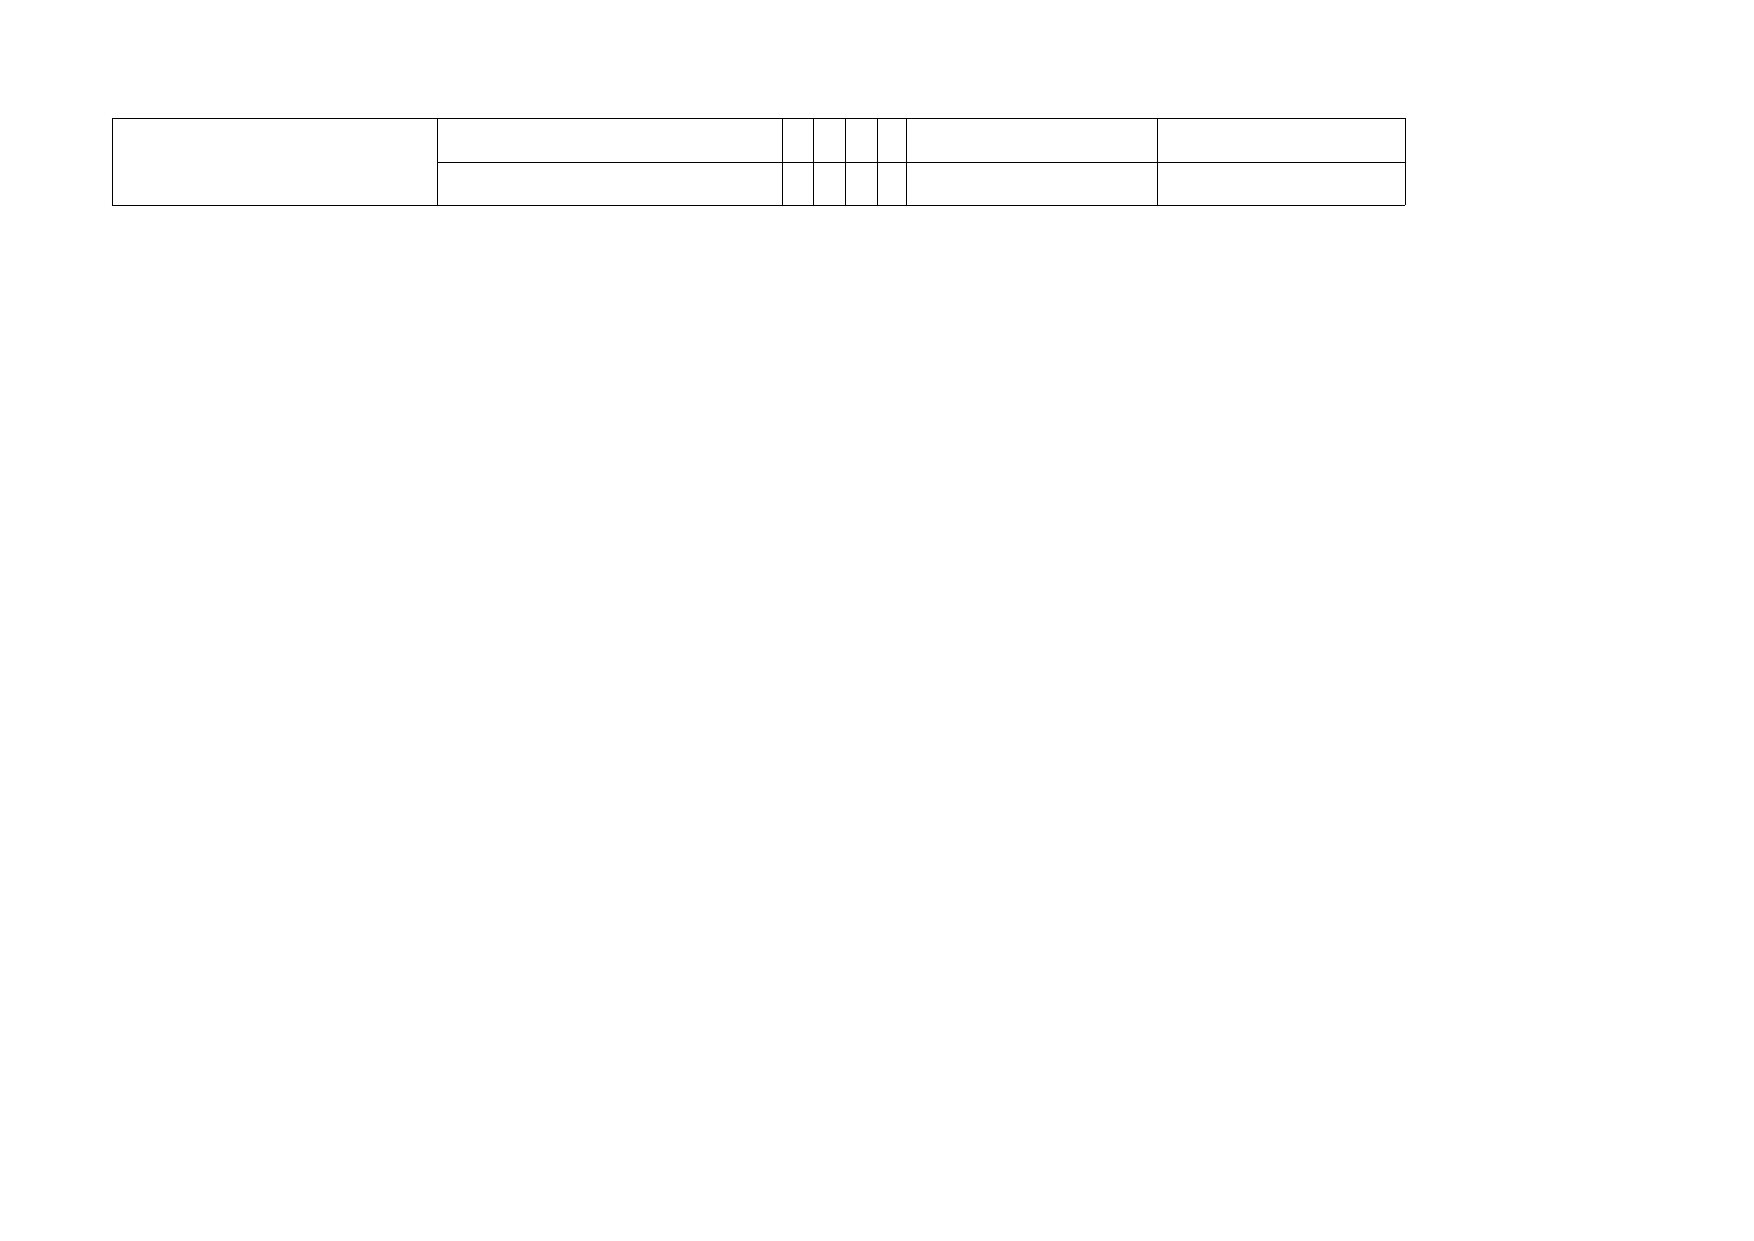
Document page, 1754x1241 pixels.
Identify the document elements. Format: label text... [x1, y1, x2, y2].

table_cell [907, 163, 1157, 204]
table_cell [814, 119, 845, 161]
table_cell [438, 119, 782, 161]
table_cell [846, 119, 877, 161]
table_cell [846, 163, 877, 204]
table_cell [878, 163, 906, 204]
table_cell [878, 119, 906, 161]
table_cell [783, 119, 813, 161]
table_cell Organización, diseño y desarrollo de la formación [113, 119, 437, 204]
table_cell [814, 163, 845, 204]
table_cell [907, 119, 1157, 161]
table_cell [783, 163, 813, 204]
table_cell [1158, 119, 1405, 161]
table_cell [1158, 163, 1405, 204]
table_cell [438, 163, 782, 204]
